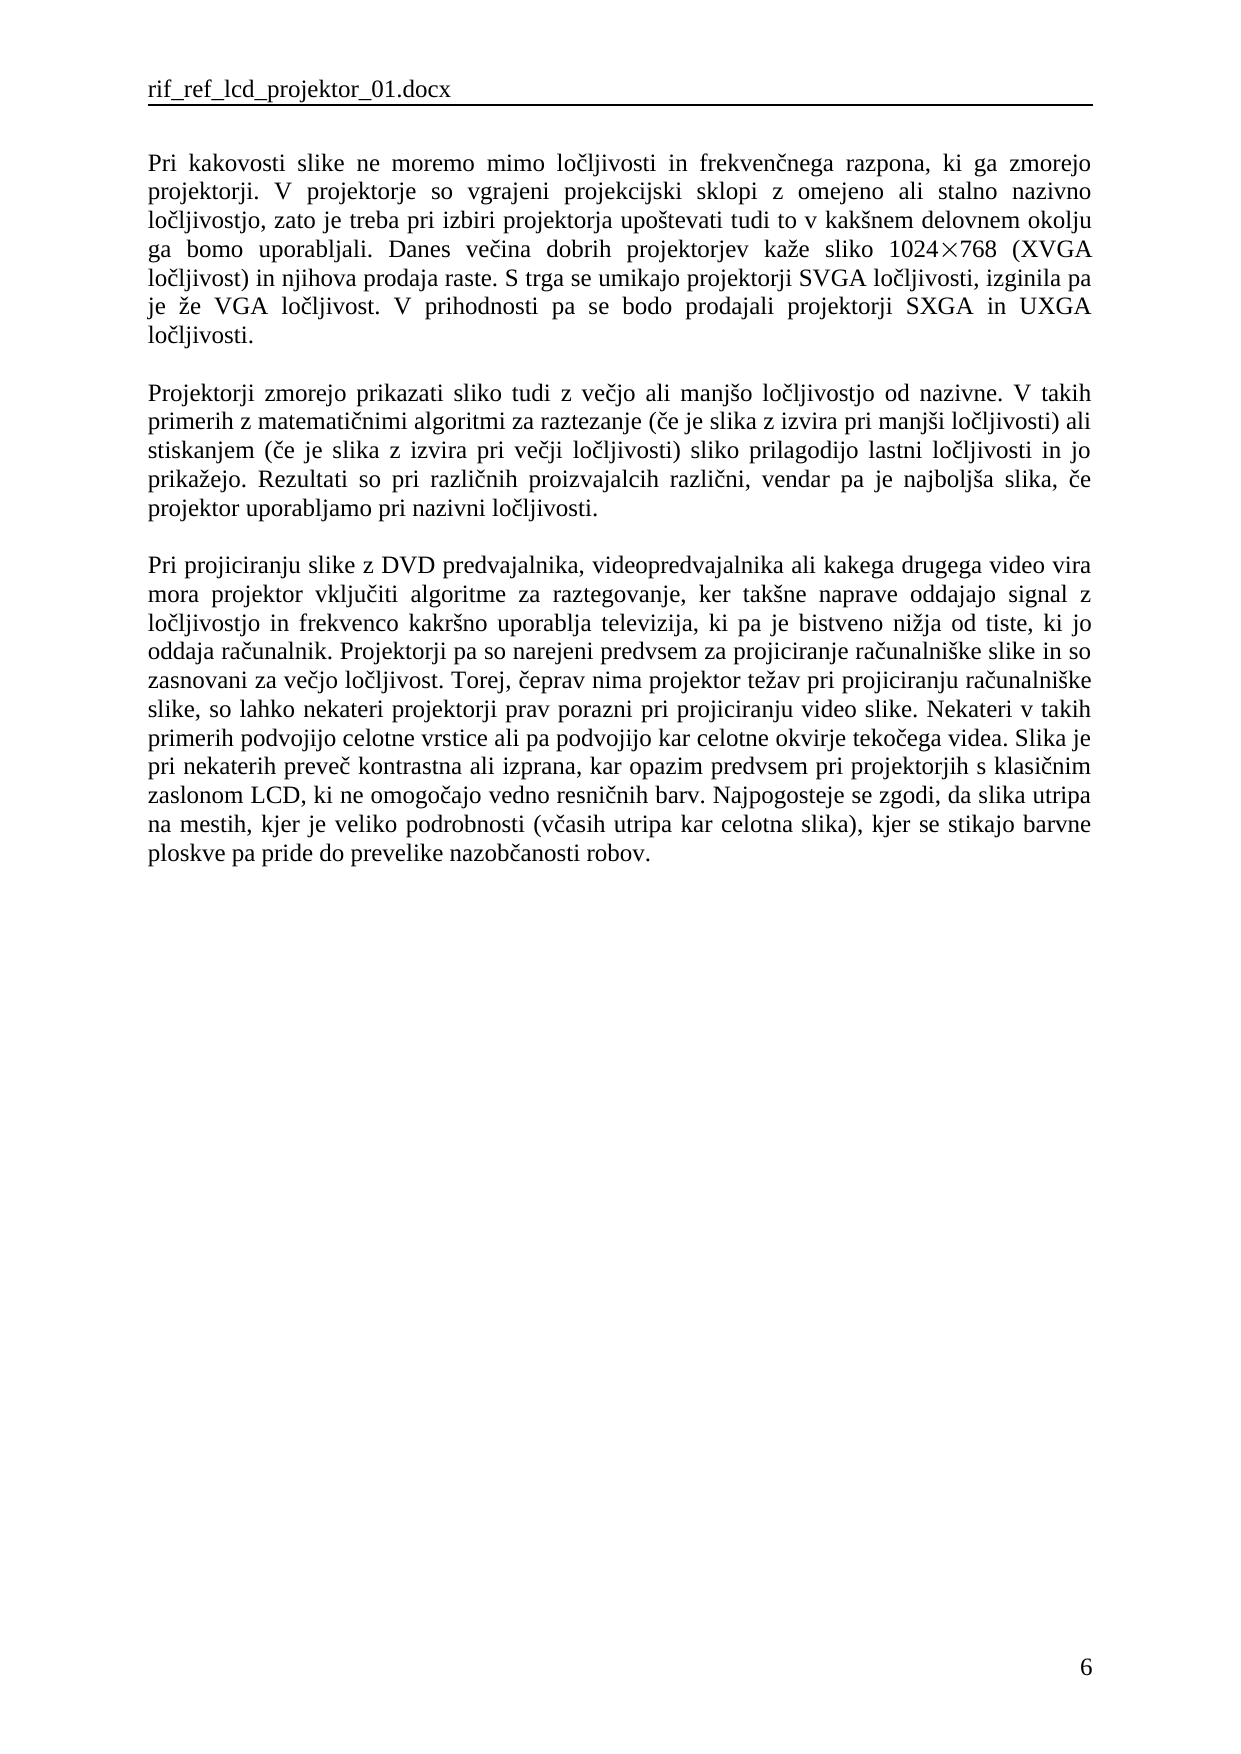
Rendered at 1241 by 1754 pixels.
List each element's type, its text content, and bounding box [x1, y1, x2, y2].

text Pri projiciranju slike z DVD predvajalnika, videopredvajalnika ali kakega drugega video vira mora projektor vključiti algoritme za raztegovanje, ker takšne naprave oddajajo signal z ločljivostjo in frekvenco kakršno uporablja televizija, ki pa je bistveno nižja od tiste, ki jo oddaja računalnik. Projektorji pa so narejeni predvsem za projiciranje računalniške slike in so zasnovani za večjo ločljivost. Torej, čeprav nima projektor težav pri projiciranju računalniške slike, so lahko nekateri projektorji prav porazni pri projiciranju video slike. Nekateri v takih primerih podvojijo celotne vrstice ali pa podvojijo kar celotne okvirje tekočega videa. Slika je pri nekaterih preveč kontrastna ali izprana, kar opazim predvsem pri projektorjih s klasičnim zaslonom LCD, ki ne omogočajo vedno resničnih barv. Najpogosteje se zgodi, da slika utripa na mestih, kjer je veliko podrobnosti (včasih utripa kar celotna slika), kjer se stikajo barvne ploskve pa pride do prevelike nazobčanosti robov. [148, 550, 1093, 866]
text Projektorji zmorejo prikazati sliko tudi z večjo ali manjšo ločljivostjo od nazivne. V takih primerih z matematičnimi algoritmi za raztezanje (če je slika z izvira pri manjši ločljivosti) ali stiskanjem (če je slika z izvira pri večji ločljivosti) sliko prilagodijo lastni ločljivosti in jo prikažejo. Rezultati so pri različnih proizvajalcih različni, vendar pa je najboljša slika, če projektor uporabljamo pri nazivni ločljivosti. [148, 378, 1093, 521]
text Pri kakovosti slike ne moremo mimo ločljivosti in frekvenčnega razpona, ki ga zmorejo projektorji. V projektorje so vgrajeni projekcijski sklopi z omejeno ali stalno nazivno ločljivostjo, zato je treba pri izbiri projektorja upoštevati tudi to v kakšnem delovnem okolju ga bomo uporabljali. Danes večina dobrih projektorjev kaže sliko 1024768 (XVGA ločljivost) in njihova prodaja raste. S trga se umikajo projektorji SVGA ločljivosti, izginila pa je že VGA ločljivost. V prihodnosti pa se bodo prodajali projektorji SXGA in UXGA ločljivosti. [148, 148, 1093, 349]
